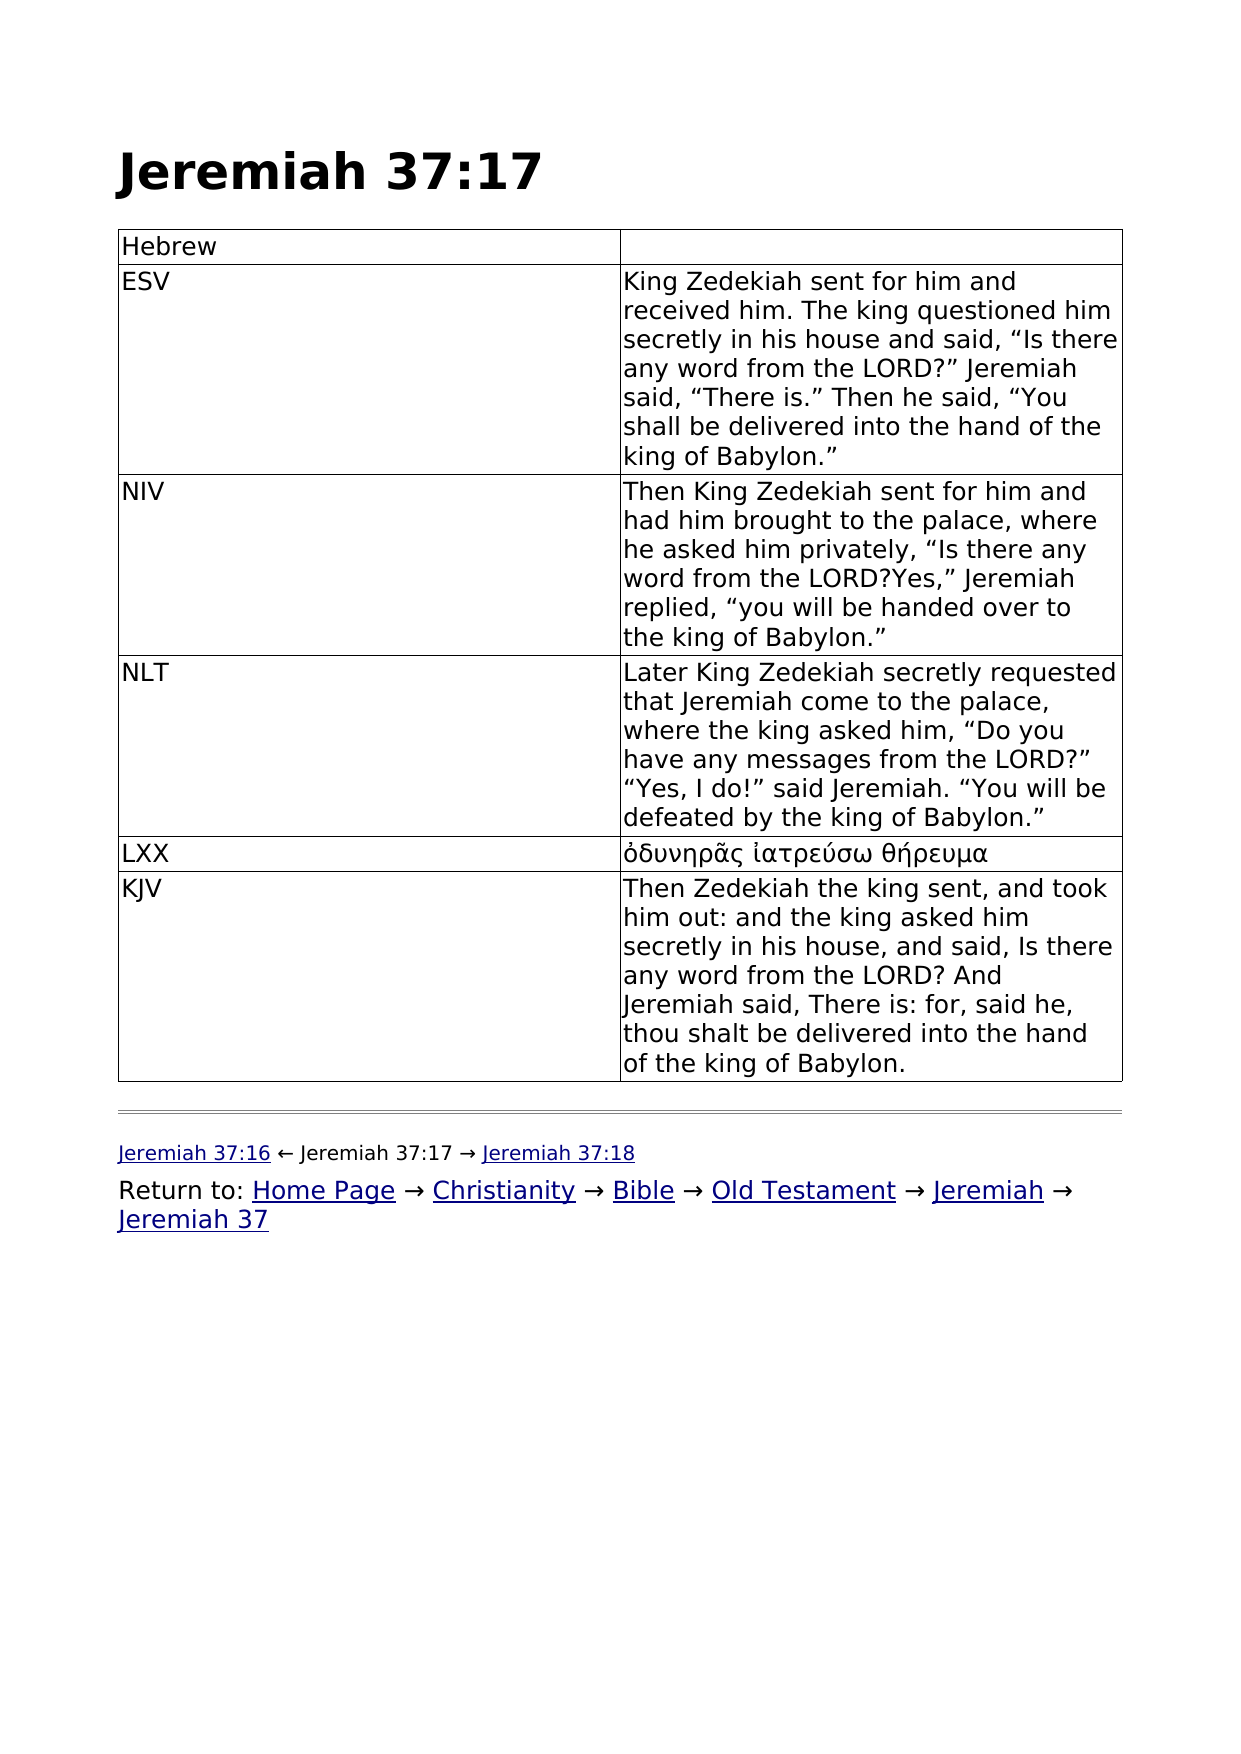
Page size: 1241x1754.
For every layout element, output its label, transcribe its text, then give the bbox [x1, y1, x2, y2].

text Return to: Home Page → Christianity → Bible → Old Testament → Jeremiah → Jeremiah 37 [118, 1176, 1122, 1234]
table_cell ESV [119, 265, 620, 474]
table_cell ὀδυνηρᾶς ἰατρεύσω θήρευμα [621, 837, 1122, 871]
table_cell NLT [119, 656, 620, 836]
text Jeremiah 37:16 ← Jeremiah 37:17 → Jeremiah 37:18 [118, 1142, 1122, 1176]
table_cell NIV [119, 475, 620, 655]
table_cell King Zedekiah sent for him and received him. The king questioned him secretly in his house and said, “Is there any word from the LORD?” Jeremiah said, “There is.” Then he said, “You shall be delivered into the hand of the king of Babylon.” [621, 265, 1122, 474]
table_cell Then King Zedekiah sent for him and had him brought to the palace, where he asked him privately, “Is there any word from the LORD?Yes,” Jeremiah replied, “you will be handed over to the king of Babylon.” [621, 475, 1122, 655]
table_cell KJV [119, 872, 620, 1081]
table_cell Later King Zedekiah secretly requested that Jeremiah come to the palace, where the king asked him, “Do you have any messages from the LORD?” “Yes, I do!” said Jeremiah. “You will be defeated by the king of Babylon.” [621, 656, 1122, 836]
table_header Hebrew [119, 230, 620, 264]
table_cell Then Zedekiah the king sent, and took him out: and the king asked him secretly in his house, and said, Is there any word from the LORD? And Jeremiah said, There is: for, said he, thou shalt be delivered into the hand of the king of Babylon. [621, 872, 1122, 1081]
subtitle Jeremiah 37:17 [118, 143, 1122, 201]
table_cell LXX [119, 837, 620, 871]
table_header [621, 230, 1122, 264]
